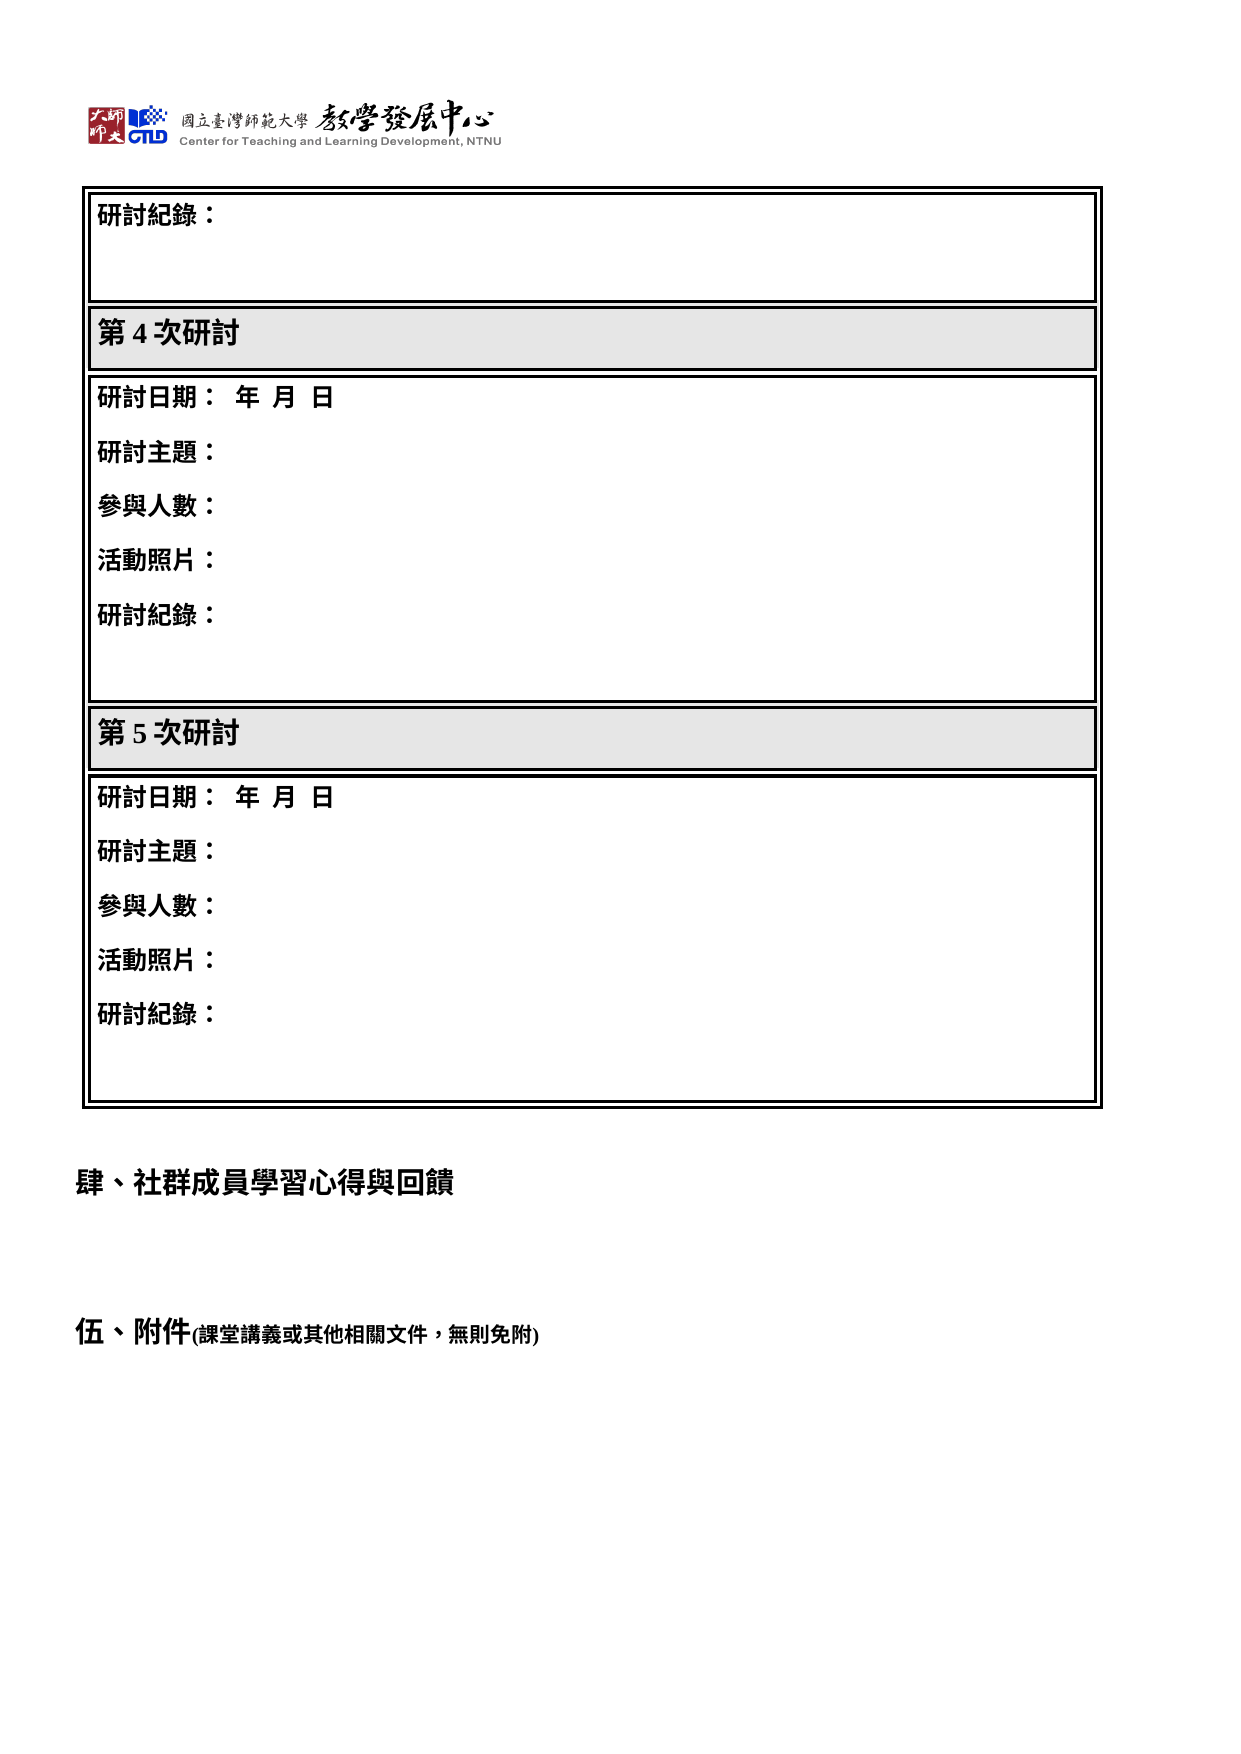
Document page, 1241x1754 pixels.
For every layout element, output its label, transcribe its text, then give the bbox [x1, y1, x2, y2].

table_cell 第4次研討 [86, 300, 1099, 368]
table_cell 第5次研討 [86, 700, 1099, 768]
text 伍、附件(課堂講義或其他相關文件，無則免附) [75, 1309, 1165, 1351]
table_cell 研討日期： 年 月 日 研討主題： 參與人數： 活動照片： 研討紀錄： [86, 368, 1099, 700]
table_cell 研討紀錄： [86, 189, 1099, 300]
table_cell 研討日期： 年 月 日 研討主題： 參與人數： 活動照片： 研討紀錄： [86, 768, 1099, 1099]
text 肆、社群成員學習心得與回饋 [75, 1159, 1165, 1202]
